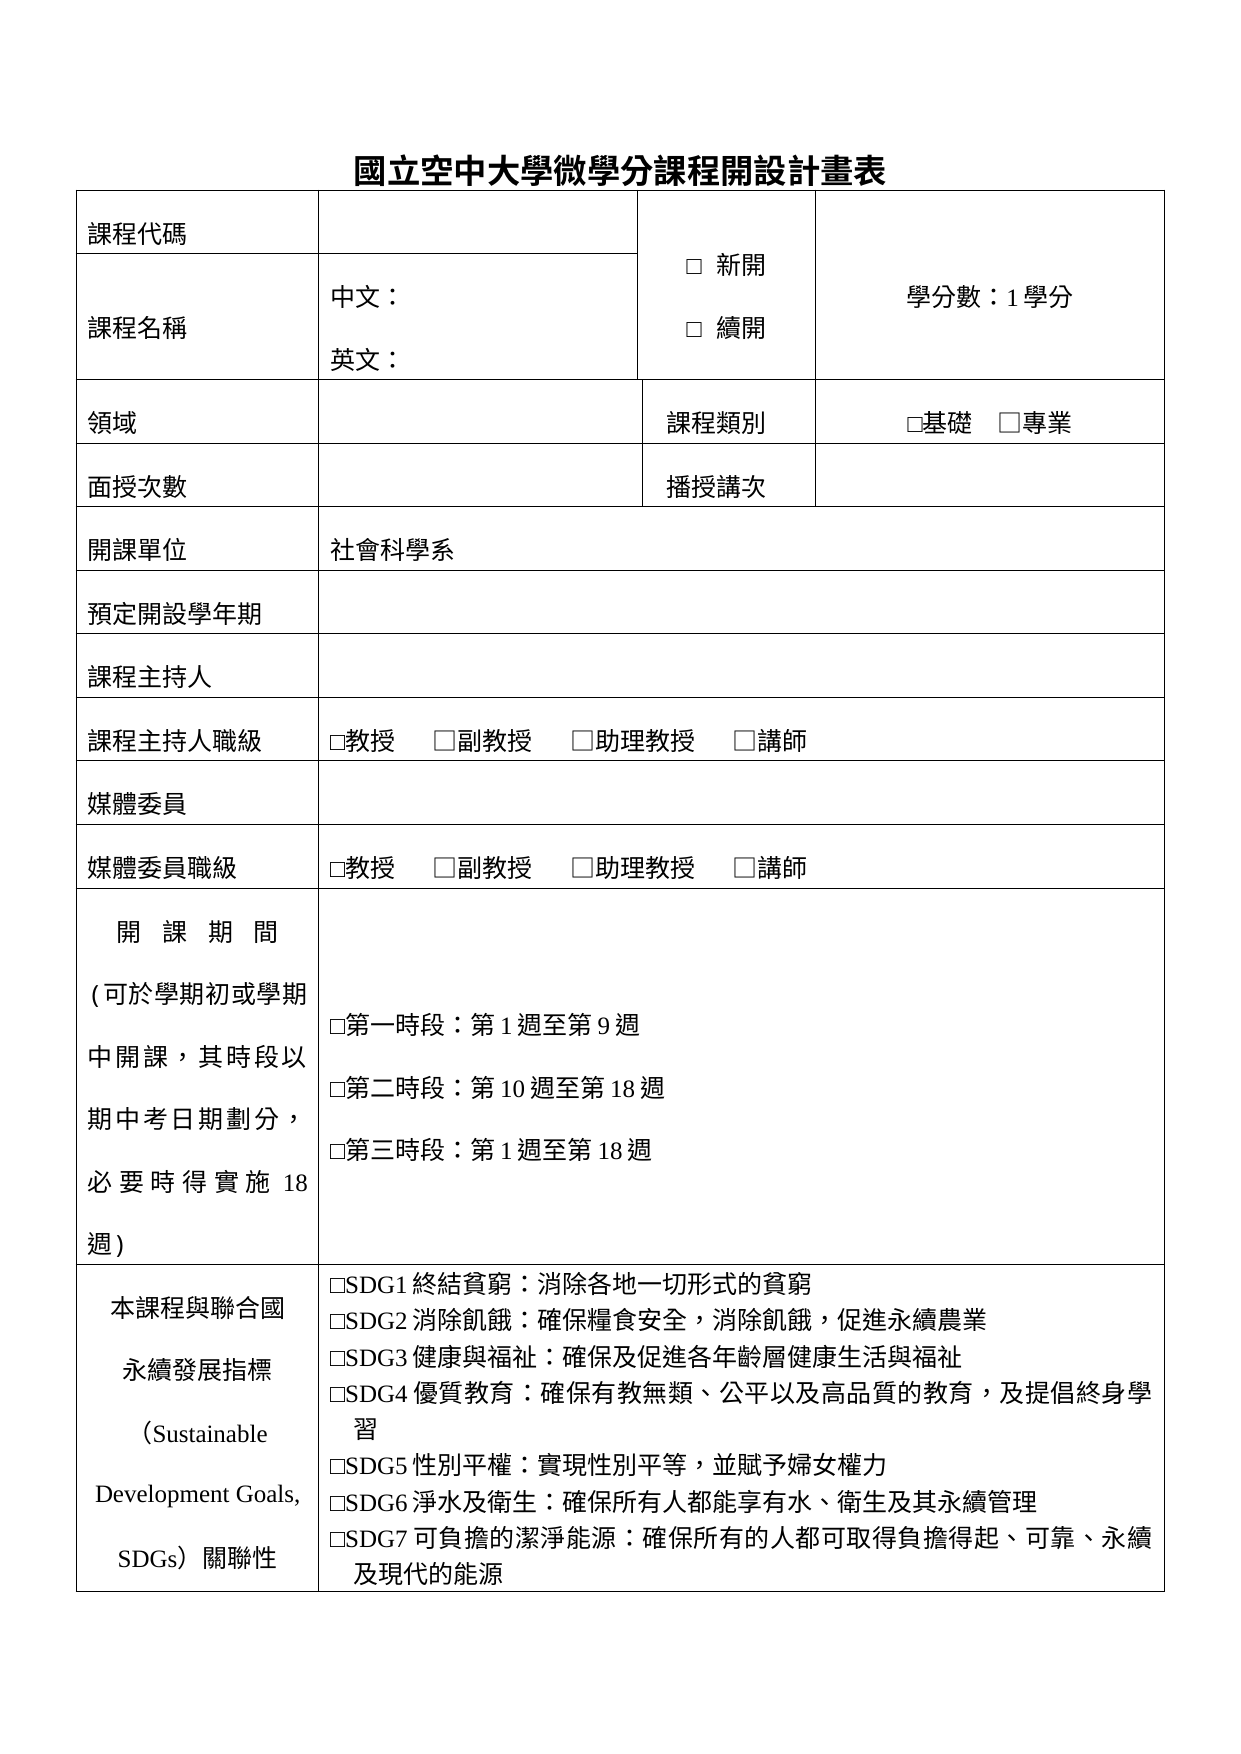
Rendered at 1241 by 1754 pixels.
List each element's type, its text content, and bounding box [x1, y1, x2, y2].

table_cell 課程主持人職級 [77, 698, 318, 760]
table_cell 開課期間 (可於學期初或學期中開課，其時段以期中考日期劃分，必要時得實施18週) [77, 889, 318, 1263]
table_cell 領域 [77, 380, 318, 443]
table_cell [319, 380, 642, 443]
table_cell 社會科學系 [319, 507, 1164, 570]
table_header 課程代碼 [77, 191, 318, 253]
table_cell 預定開設學年期 [77, 571, 318, 633]
table_cell 播授講次 [643, 444, 815, 506]
table_cell □第一時段：第1週至第9週 □第二時段：第10週至第18週 □第三時段：第1週至第18週 [319, 889, 1164, 1263]
table_header [319, 191, 637, 253]
table_cell 開課單位 [77, 507, 318, 570]
table_cell 媒體委員 [77, 761, 318, 824]
table_header □ 新開 □ 續開 [638, 191, 815, 379]
text 國立空中大學微學分課程開設計畫表 [118, 127, 1122, 189]
table_header 學分數：1學分 [816, 191, 1164, 379]
table_cell 課程名稱 [77, 254, 318, 379]
table_cell 課程主持人 [77, 634, 318, 697]
table_cell 媒體委員職級 [77, 825, 318, 887]
table_cell [319, 761, 1164, 824]
table_cell [319, 571, 1164, 633]
table_cell [319, 444, 642, 506]
table_cell [816, 444, 1164, 506]
table_cell 本課程與聯合國 永續發展指標（Sustainable Development Goals, SDGs）關聯性 [77, 1265, 318, 1591]
table_cell 中文： 英文： [319, 254, 637, 379]
table_cell □SDG1終結貧窮：消除各地一切形式的貧窮 □SDG2消除飢餓：確保糧食安全，消除飢餓，促進永續農業 □SDG3健康與福祉：確保及促進各年齡層健康生活與福祉 □SDG4優質教育：確保有教無類、公平以及高品質的教育，及提倡終身學習 □SDG5性別平權：實現性別平等，並賦予婦女權力 □SDG6淨水及衛生：確保所有人都能享有水、衛生及其永續管理 □SDG7可負擔的潔淨能源：確保所有的人都可取得負擔得起、可靠、永續及現代的能源 [319, 1265, 1164, 1591]
table_cell 面授次數 [77, 444, 318, 506]
table_cell 課程類別 [643, 380, 815, 443]
table_cell □教授 □副教授 □助理教授 □講師 [319, 698, 1164, 760]
table_cell □教授 □副教授 □助理教授 □講師 [319, 825, 1164, 887]
table_cell □基礎 □專業 [816, 380, 1164, 443]
table_cell [319, 634, 1164, 697]
